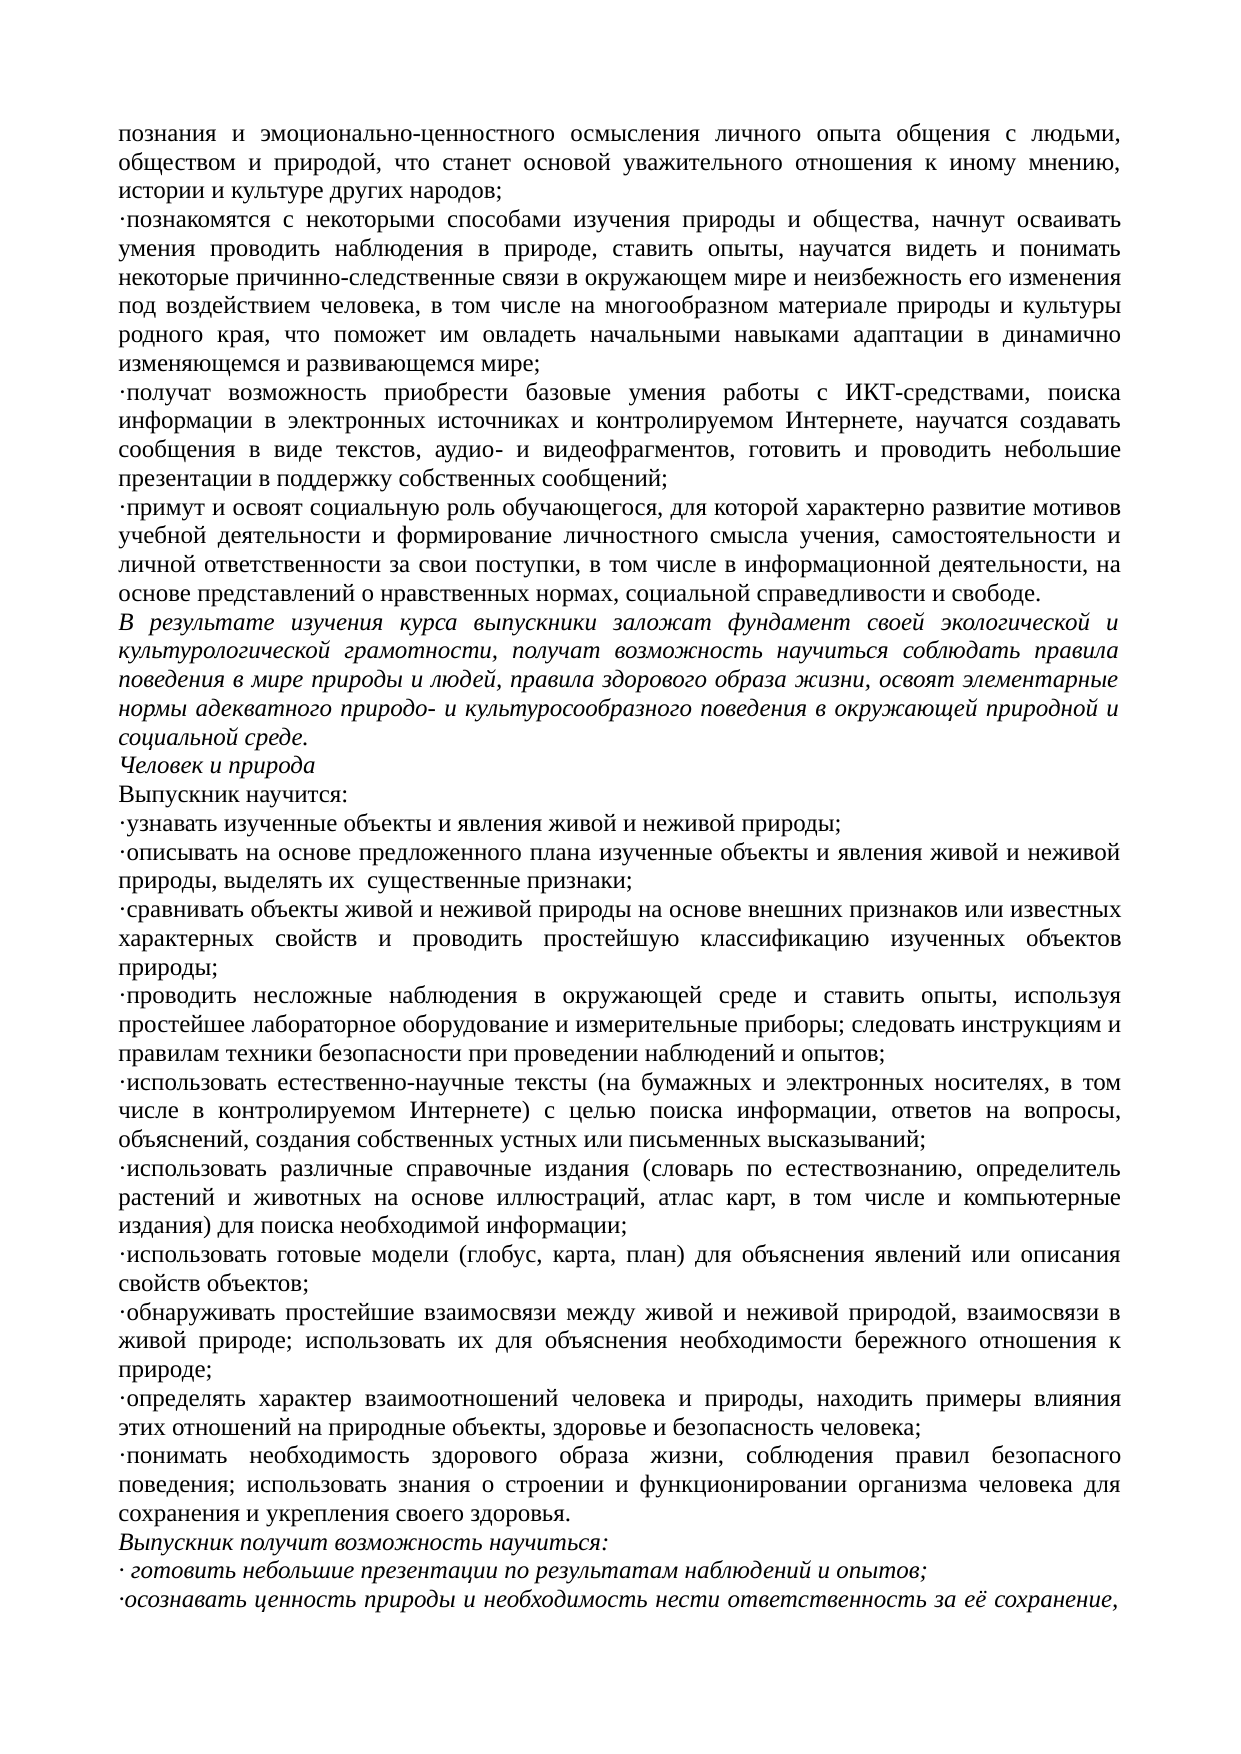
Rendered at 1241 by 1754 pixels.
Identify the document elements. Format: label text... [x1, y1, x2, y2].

text ·использовать готовые модели (глобус, карта, план) для объяснения явлений или описания свойств объектов; [118, 1239, 1122, 1297]
text В результате изучения курса выпускники заложат фундамент своей экологической и культурологической грамотности, получат возможность научиться соблюдать правила поведения в мире природы и людей, правила здорового образа жизни, освоят элементарные нормы адекватного природо- и культуросообразного поведения в окружающей природной и социальной среде. [118, 607, 1122, 751]
text ·проводить несложные наблюдения в окружающей среде и ставить опыты, используя простейшее лабораторное оборудование и измерительные приборы; следовать инструкциям и правилам техники безопасности при проведении наблюдений и опытов; [118, 981, 1122, 1067]
text ·примут и освоят социальную роль обучающегося, для которой характерно развитие мотивов учебной деятельности и формирование личностного смысла учения, самостоятельности и личной ответственности за свои поступки, в том числе в информационной деятельности, на основе представлений о нравственных нормах, социальной справедливости и свободе. [118, 492, 1122, 607]
text ·узнавать изученные объекты и явления живой и неживой природы; [118, 808, 1122, 837]
text Выпускник научится: [118, 779, 1122, 808]
text ·использовать различные справочные издания (словарь по естествознанию, определитель растений и животных на основе иллюстраций, атлас карт, в том числе и компьютерные издания) для поиска необходимой информации; [118, 1153, 1122, 1239]
text Выпускник получит возможность научиться: [118, 1527, 1122, 1556]
text ·сравнивать объекты живой и неживой природы на основе внешних признаков или известных характерных свойств и проводить простейшую классификацию изученных объектов природы; [118, 894, 1122, 981]
text ·получат возможность приобрести базовые умения работы с ИКТ-средствами, поиска информации в электронных источниках и контролируемом Интернете, научатся создавать сообщения в виде текстов, аудио‑ и видеофрагментов, готовить и проводить небольшие презентации в поддержку собственных сообщений; [118, 377, 1122, 492]
text ·понимать необходимость здорового образа жизни, соблюдения правил безопасного поведения; использовать знания о строении и функционировании организма человека для сохранения и укрепления своего здоровья. [118, 1441, 1122, 1527]
text · готовить небольшие презентации по результатам наблюдений и опытов; [118, 1556, 1122, 1584]
text ·обнаруживать простейшие взаимосвязи между живой и неживой природой, взаимосвязи в живой природе; использовать их для объяснения необходимости бережного отношения к природе; [118, 1297, 1122, 1383]
text ·познакомятся с некоторыми способами изучения природы и общества, начнут осваивать умения проводить наблюдения в природе, ставить опыты, научатся видеть и понимать некоторые причинно-следственные связи в окружающем мире и неизбежность его изменения под воздействием человека, в том числе на многообразном материале природы и культуры родного края, что поможет им овладеть начальными навыками адаптации в динамично изменяющемся и развивающемся мире; [118, 204, 1122, 377]
text ·использовать естественно-научные тексты (на бумажных и электронных носителях, в том числе в контролируемом Интернете) с целью поиска информации, ответов на вопросы, объяснений, создания собственных устных или письменных высказываний; [118, 1067, 1122, 1153]
text ·описывать на основе предложенного плана изученные объекты и явления живой и неживой природы, выделять их существенные признаки; [118, 837, 1122, 894]
text ·осознавать ценность природы и необходимость нести ответственность за её сохранение, [118, 1584, 1122, 1613]
text Человек и природа [118, 751, 1122, 779]
text познания и эмоционально-ценностного осмысления личного опыта общения с людьми, обществом и природой, что станет основой уважительного отношения к иному мнению, истории и культуре других народов; [118, 118, 1122, 204]
text ·определять характер взаимоотношений человека и природы, находить примеры влияния этих отношений на природные объекты, здоровье и безопасность человека; [118, 1383, 1122, 1441]
